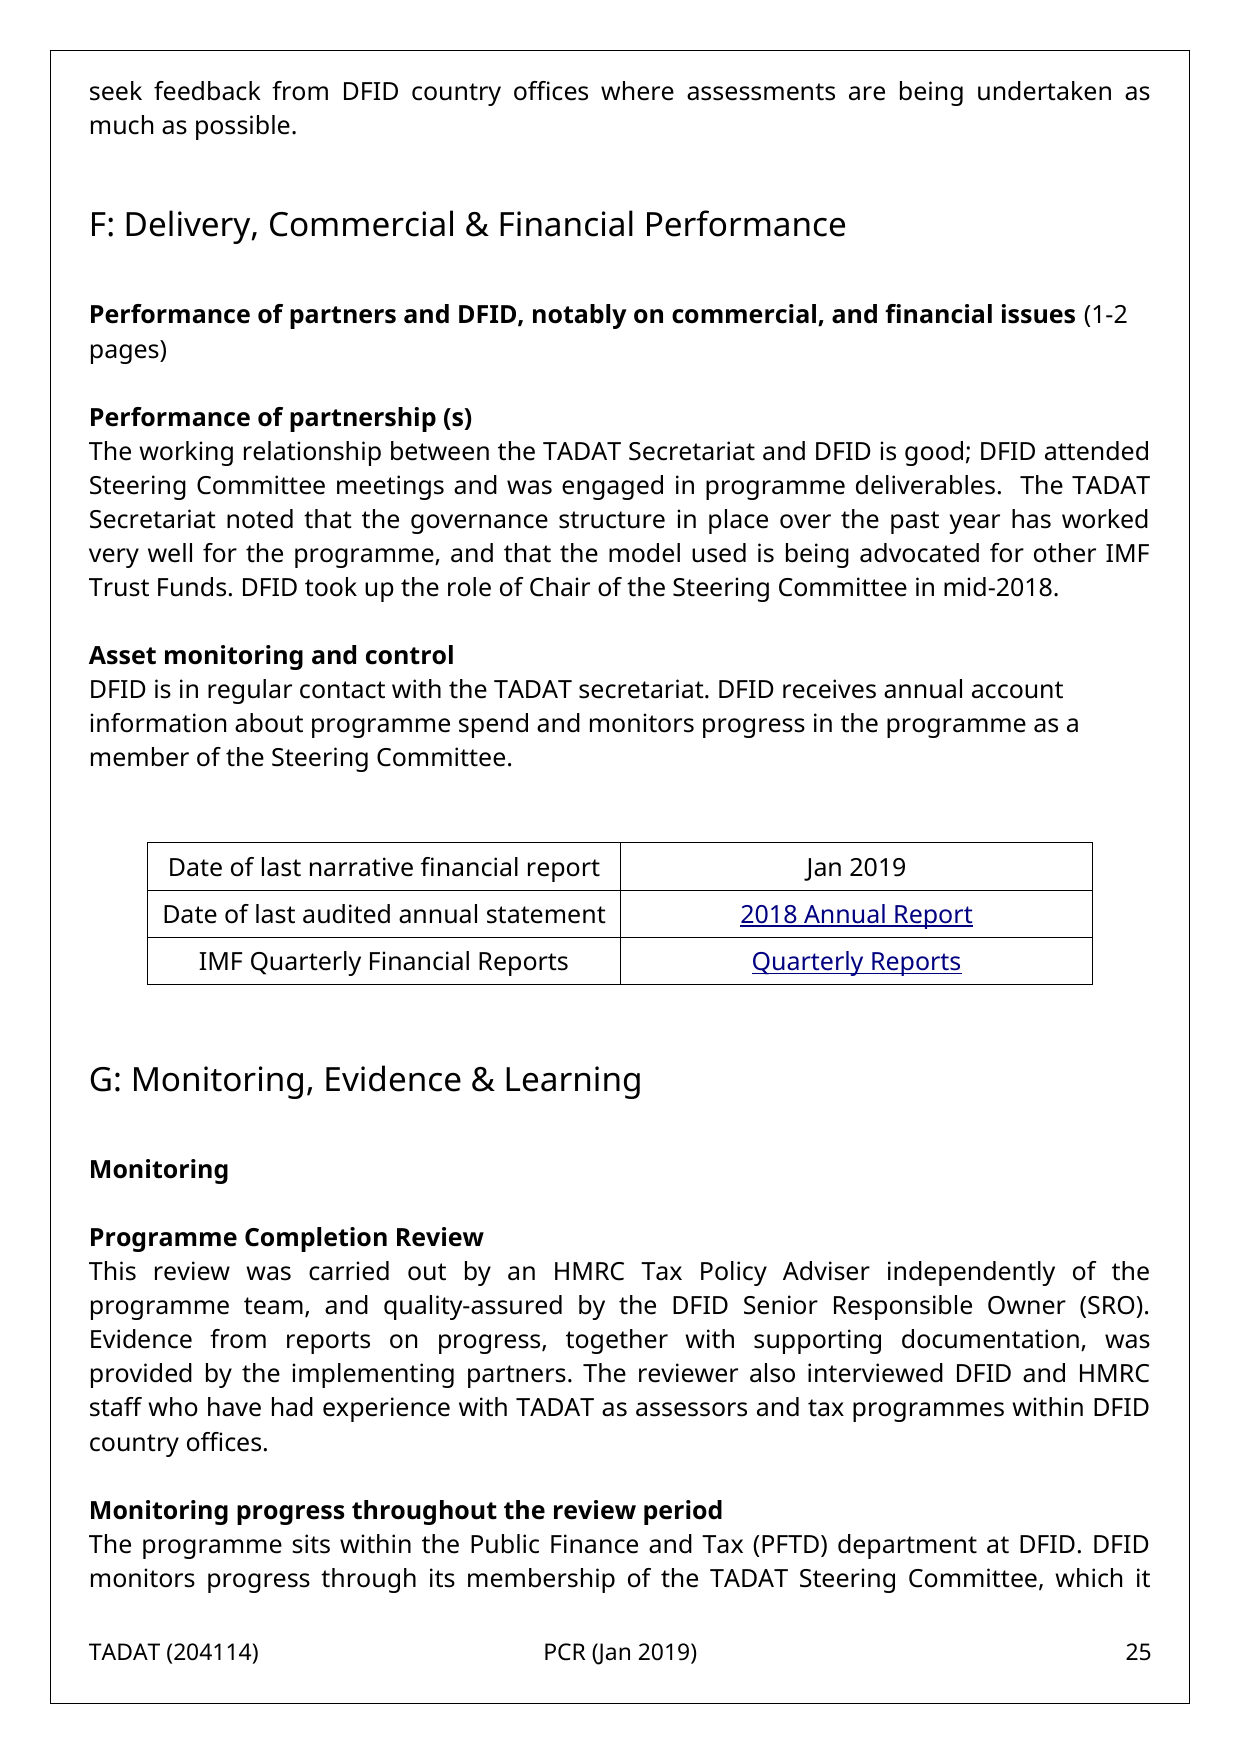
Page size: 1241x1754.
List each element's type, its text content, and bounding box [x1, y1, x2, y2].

text Performance of partners and DFID, notably on commercial, and financial issues (1-2 pages) [89, 297, 1152, 365]
text The working relationship between the TADAT Secretariat and DFID is good; DFID attended Steering Committee meetings and was engaged in programme deliverables. The TADAT Secretariat noted that the governance structure in place over the past year has worked very well for the programme, and that the model used is being advocated for other IMF Trust Funds. DFID took up the role of Chair of the Steering Committee in mid-2018. [89, 433, 1152, 604]
table_cell 2018 Annual Report [621, 891, 1092, 937]
subtitle G: Monitoring, Evidence & Learning [89, 1056, 1152, 1101]
text seek feedback from DFID country offices where assessments are being undertaken as much as possible. [89, 74, 1152, 142]
text This review was carried out by an HMRC Tax Policy Adviser independently of the programme team, and quality-assured by the DFID Senior Responsible Owner (SRO). Evidence from reports on progress, together with supporting documentation, was provided by the implementing partners. The reviewer also interviewed DFID and HMRC staff who have had experience with TADAT as assessors and tax programmes within DFID country offices. [89, 1254, 1152, 1458]
text Monitoring [89, 1152, 1152, 1186]
text The programme sits within the Public Finance and Tax (PFTD) department at DFID. DFID monitors progress through its membership of the TADAT Steering Committee, which it [89, 1526, 1152, 1594]
table_cell Quarterly Reports [621, 938, 1092, 984]
table_header Date of last narrative financial report [148, 843, 620, 889]
text Programme Completion Review [89, 1220, 1152, 1254]
table_header Jan 2019 [621, 843, 1092, 889]
text DFID is in regular contact with the TADAT secretariat. DFID receives annual account information about programme spend and monitors progress in the programme as a member of the Steering Committee. [89, 672, 1152, 774]
text Asset monitoring and control [89, 638, 1152, 672]
text Performance of partnership (s) [89, 399, 1152, 433]
text Monitoring progress throughout the review period [89, 1492, 1152, 1526]
table_cell Date of last audited annual statement [148, 891, 620, 937]
subtitle F: Delivery, Commercial & Financial Performance [89, 201, 1152, 246]
table_cell IMF Quarterly Financial Reports [148, 938, 620, 984]
